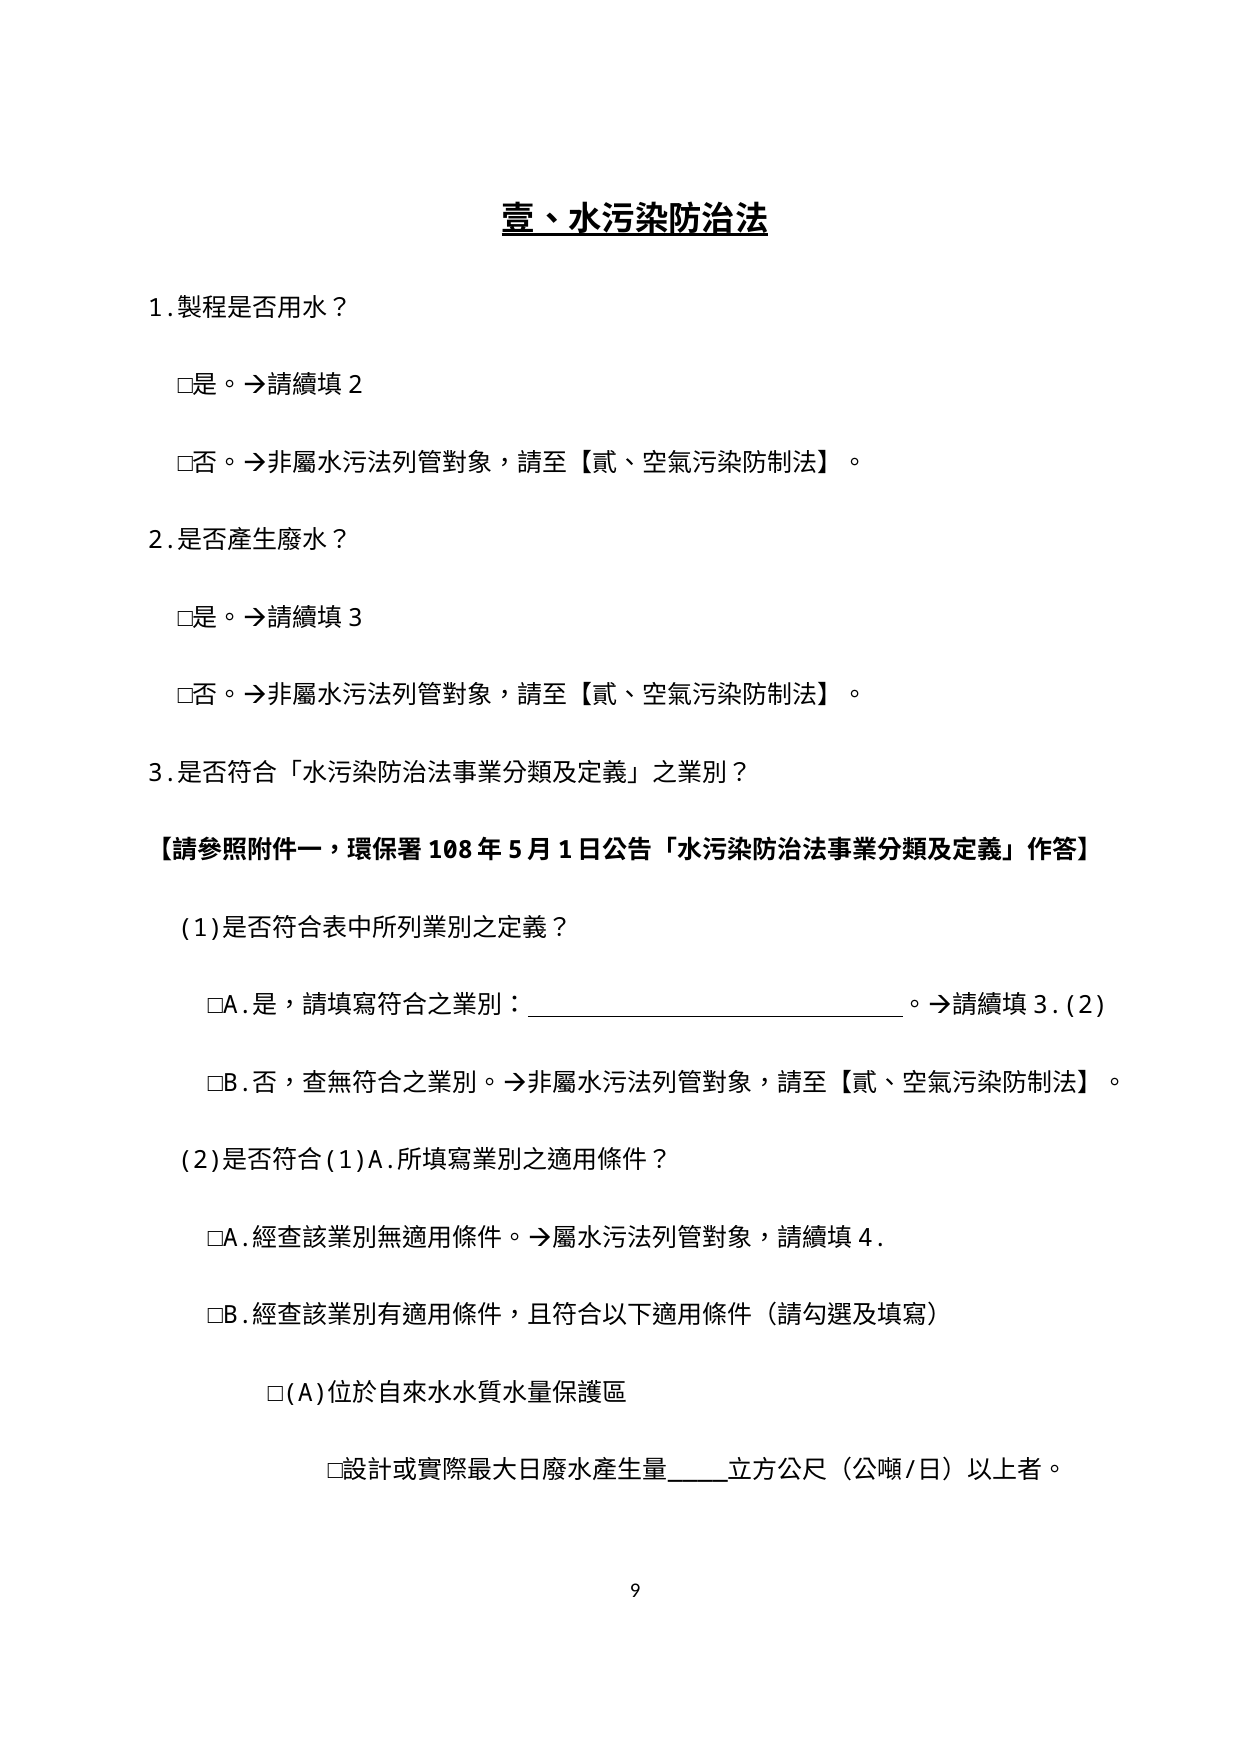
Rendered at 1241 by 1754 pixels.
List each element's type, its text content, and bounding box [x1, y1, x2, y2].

text □是。請續填3 [148, 573, 1122, 636]
subtitle 壹、水污染防治法 [148, 175, 1122, 237]
text 3.是否符合「水污染防治法事業分類及定義」之業別？ [148, 728, 1122, 791]
text □B.否，查無符合之業別。非屬水污法列管對象，請至【貳、空氣污染防制法】。 [148, 1038, 1122, 1101]
text (1)是否符合表中所列業別之定義？ [148, 883, 1122, 946]
text □A.是，請填寫符合之業別： 。請續填3.(2) [148, 961, 1122, 1023]
text □是。請續填2 [148, 341, 1122, 403]
text □A.經查該業別無適用條件。屬水污法列管對象，請續填4. [148, 1193, 1122, 1256]
text □設計或實際最大日廢水產生量____立方公尺（公噸/日）以上者。 [148, 1426, 1122, 1488]
text 1.製程是否用水？ [148, 263, 1122, 326]
text □B.經查該業別有適用條件，且符合以下適用條件（請勾選及填寫） [148, 1271, 1122, 1333]
text □否。非屬水污法列管對象，請至【貳、空氣污染防制法】。 [148, 418, 1122, 481]
text 2.是否產生廢水？ [148, 496, 1122, 558]
text □(A)位於自來水水質水量保護區 [148, 1348, 1122, 1411]
text 【請參照附件一，環保署108年5月1日公告「水污染防治法事業分類及定義」作答】 [148, 806, 1122, 868]
text (2)是否符合(1)A.所填寫業別之適用條件？ [148, 1116, 1122, 1178]
text □否。非屬水污法列管對象，請至【貳、空氣污染防制法】。 [148, 651, 1122, 713]
